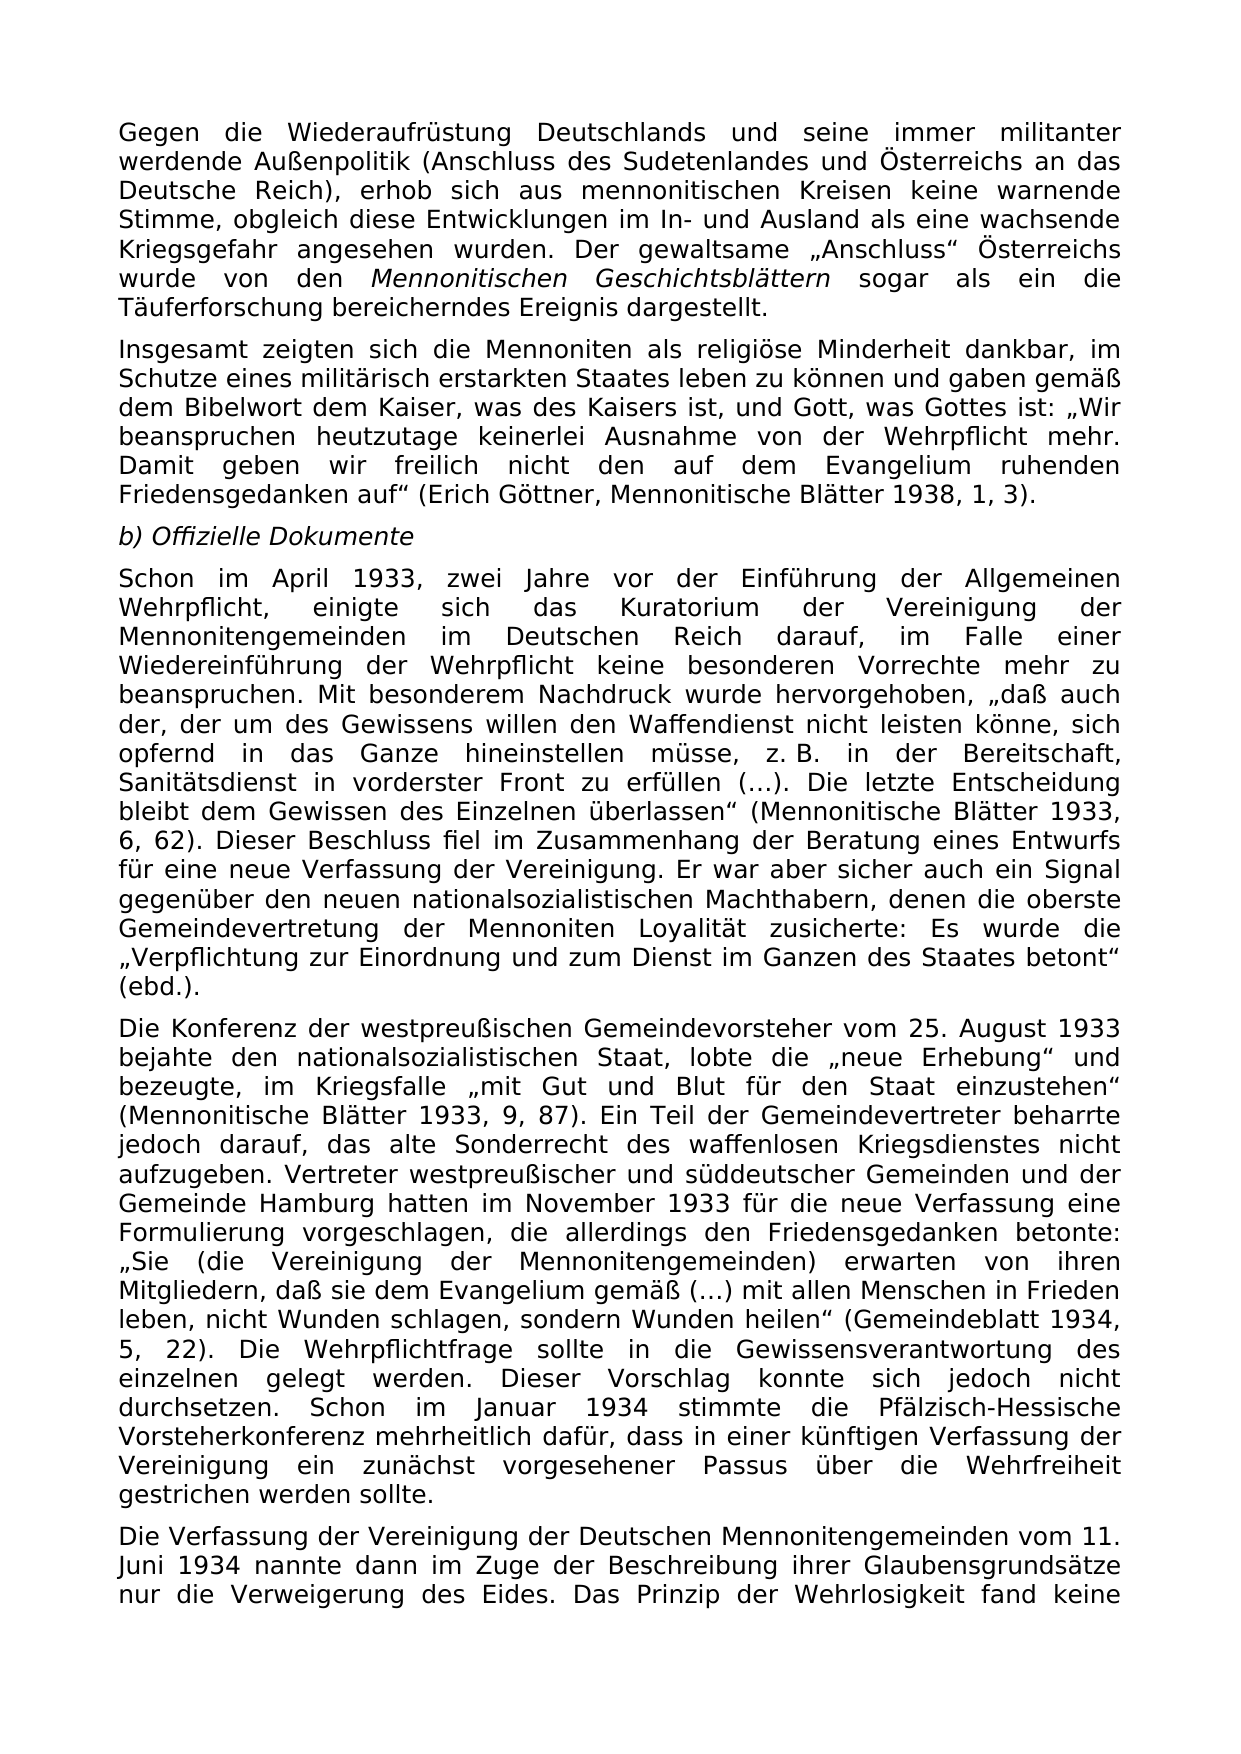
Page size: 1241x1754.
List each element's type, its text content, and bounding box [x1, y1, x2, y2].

text Gegen die Wiederaufrüstung Deutschlands und seine immer militanter werdende Außenpolitik (Anschluss des Sudetenlandes und Österreichs an das Deutsche Reich), erhob sich aus mennonitischen Kreisen keine warnende Stimme, obgleich diese Entwicklungen im In- und Ausland als eine wachsende Kriegsgefahr angesehen wurden. Der gewaltsame „Anschluss“ Österreichs wurde von den Mennonitischen Geschichtsblättern sogar als ein die Täuferforschung bereicherndes Ereignis dargestellt. [118, 118, 1122, 322]
text b) Offizielle Dokumente [118, 522, 1122, 551]
text Die Konferenz der westpreußischen Gemeindevorsteher vom 25. August 1933 bejahte den nationalsozialistischen Staat, lobte die „neue Erhebung“ und bezeugte, im Kriegsfalle „mit Gut und Blut für den Staat einzustehen“ (Mennonitische Blätter 1933, 9, 87). Ein Teil der Gemeindevertreter beharrte jedoch darauf, das alte Sonderrecht des waffenlosen Kriegsdienstes nicht aufzugeben. Vertreter westpreußischer und süddeutscher Gemeinden und der Gemeinde Hamburg hatten im November 1933 für die neue Verfassung eine Formulierung vorgeschlagen, die allerdings den Friedensgedanken betonte: „Sie (die Vereinigung der Mennonitengemeinden) erwarten von ihren Mitgliedern, daß sie dem Evangelium gemäß (…) mit allen Menschen in Frieden leben, nicht Wunden schlagen, sondern Wunden heilen“ (Gemeindeblatt 1934, 5, 22). Die Wehrpflichtfrage sollte in die Gewissensverantwortung des einzelnen gelegt werden. Dieser Vorschlag konnte sich jedoch nicht durchsetzen. Schon im Januar 1934 stimmte die Pfälzisch-Hessische Vorsteherkonferenz mehrheitlich dafür, dass in einer künftigen Verfassung der Vereinigung ein zunächst vorgesehener Passus über die Wehrfreiheit gestrichen werden sollte. [118, 1014, 1122, 1510]
text Schon im April 1933, zwei Jahre vor der Einführung der Allgemeinen Wehrpflicht, einigte sich das Kuratorium der Vereinigung der Mennonitengemeinden im Deutschen Reich darauf, im Falle einer Wiedereinführung der Wehrpflicht keine besonderen Vorrechte mehr zu beanspruchen. Mit besonderem Nachdruck wurde hervorgehoben, „daß auch der, der um des Gewissens willen den Waffendienst nicht leisten könne, sich opfernd in das Ganze hineinstellen müsse, z. B. in der Bereitschaft, Sanitätsdienst in vorderster Front zu erfüllen (…). Die letzte Entscheidung bleibt dem Gewissen des Einzelnen überlassen“ (Mennonitische Blätter 1933, 6, 62). Dieser Beschluss fiel im Zusammenhang der Beratung eines Entwurfs für eine neue Verfassung der Vereinigung. Er war aber sicher auch ein Signal gegenüber den neuen nationalsozialistischen Machthabern, denen die oberste Gemeindevertretung der Mennoniten Loyalität zusicherte: Es wurde die „Verpflichtung zur Einordnung und zum Dienst im Ganzen des Staates betont“ (ebd.). [118, 564, 1122, 1001]
text Insgesamt zeigten sich die Mennoniten als religiöse Minderheit dankbar, im Schutze eines militärisch erstarkten Staates leben zu können und gaben gemäß dem Bibelwort dem Kaiser, was des Kaisers ist, und Gott, was Gottes ist: „Wir beanspruchen heutzutage keinerlei Ausnahme von der Wehrpflicht mehr. Damit geben wir freilich nicht den auf dem Evangelium ruhenden Friedensgedanken auf“ (Erich Göttner, Mennonitische Blätter 1938, 1, 3). [118, 335, 1122, 510]
text Die Verfassung der Vereinigung der Deutschen Mennonitengemeinden vom 11. Juni 1934 nannte dann im Zuge der Beschreibung ihrer Glaubensgrundsätze nur die Verweigerung des Eides. Das Prinzip der Wehrlosigkeit fand keine [118, 1522, 1122, 1610]
